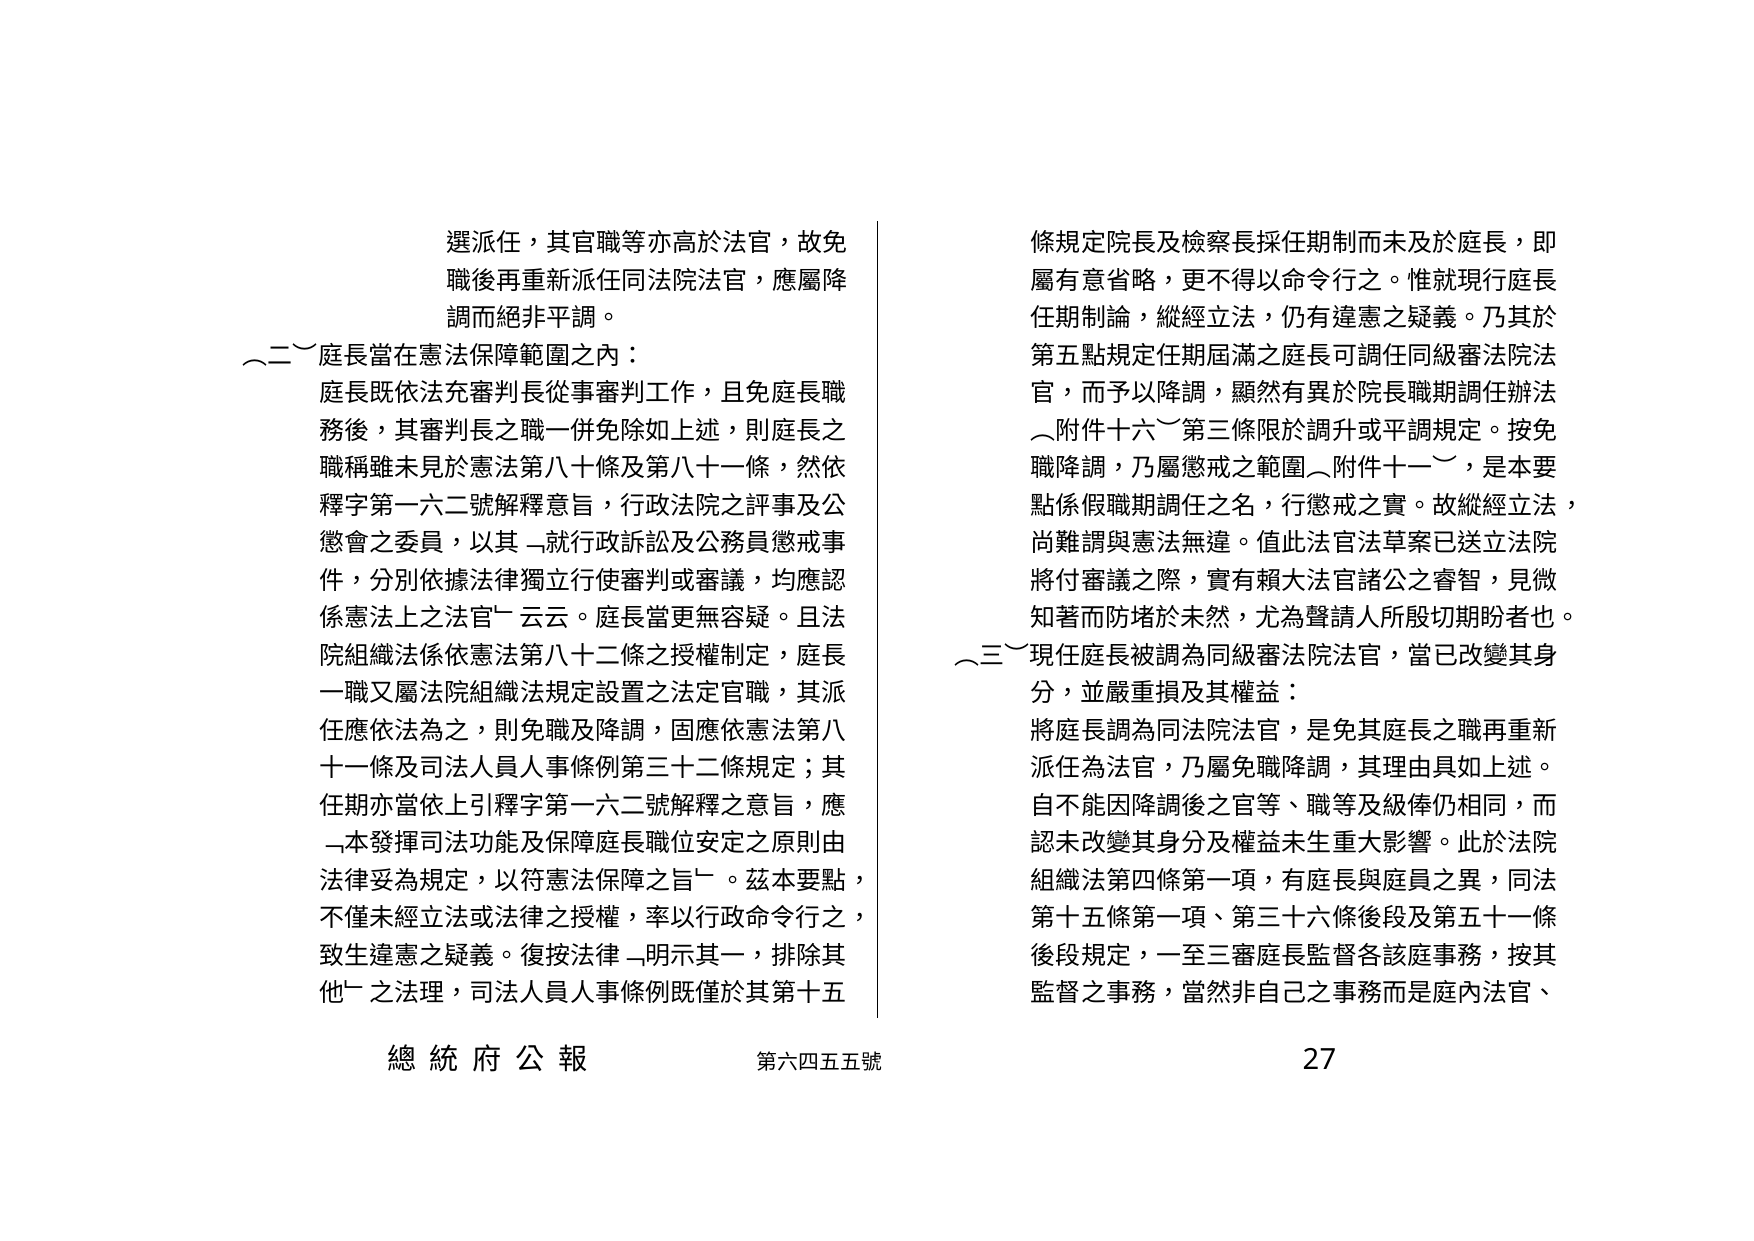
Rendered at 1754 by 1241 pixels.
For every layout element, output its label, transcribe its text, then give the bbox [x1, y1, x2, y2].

text 庭長既依法充審判長從事審判工作，且免庭長職務後，其審判長之職一併免除如上述，則庭長之職稱雖未見於憲法第八十條及第八十一條，然依釋字第一六二號解釋意旨，行政法院之評事及公懲會之委員，以其﹁就行政訴訟及公務員懲戒事件，分別依據法律獨立行使審判或審議，均應認係憲法上之法官﹂云云。庭長當更無容疑。且法院組織法係依憲法第八十二條之授權制定，庭長一職又屬法院組織法規定設置之法定官職，其派任應依法為之，則免職及降調，固應依憲法第八十一條及司法人員人事條例第三十二條規定；其任期亦當依上引釋字第一六二號解釋之意旨，應﹁本發揮司法功能及保障庭長職位安定之原則由法律妥為規定，以符憲法保障之旨﹂。茲本要點，不僅未經立法或法律之授權，率以行政命令行之，致生違憲之疑義。復按法律﹁明示其一，排除其他﹂之法理，司法人員人事條例既僅於其第十五條規定院長及檢察長採任期制而未及於庭長，即屬有意省略，更不得以命令行之。惟就現行庭長任期制論，縱經立法，仍有違憲之疑義。乃其於第五點規定任期屆滿之庭長可調任同級審法院法官，而予以降調，顯然有異於院長職期調任辦法︵附件十六︶第三條限於調升或平調規定。按免職降調，乃屬懲戒之範圍︵附件十一︶，是本要點係假職期調任之名，行懲戒之實。故縱經立法，尚難謂與憲法無違。值此法官法草案已送立法院將付審議之際，實有賴大法官諸公之睿智，見微知著而防堵於未然，尤為聲請人所殷切期盼者也。 [319, 372, 847, 1009]
text ︵三︶現任庭長被調為同級審法院法官，當已改變其身分，並嚴重損及其權益： [954, 634, 1559, 709]
text ︵二︶庭長當在憲法保障範圍之內： [242, 334, 847, 372]
text 將庭長調為同法院法官，是免其庭長之職再重新派任為法官，乃屬免職降調，其理由具如上述。自不能因降調後之官等、職等及級俸仍相同，而認未改變其身分及權益未生重大影響。此於法院組織法第四條第一項，有庭長與庭員之異，同法第十五條第一項、第三十六條後段及第五十一條後段規定，一至三審庭長監督各該庭事務，按其監督之事務，當然非自己之事務而是庭內法官、書記官等人之事務。又司法院訂有臺灣各地方法院行合議審判暨加強庭長監督責任實施要點︵附件十七︶，並以庭長考核、考績法官及審核、決行法官之公文等，認庭長為行政官。是庭長既為監督、考核者，而法官為被監督、考核者已甚顯然。何得謂庭長降調為同法院法官後之身分未變？且如臺灣高等法院被免職降調之庭長胡泉田先生︵訓練所五期︶，曾任臺中高分院刑一庭庭長，現為其庭長之房阿生先生︵訓練所十期︶正是胡先生在臺中高分院任庭長時之庭員，所謂長幼有序，乃吾國固有倫理美德之表徵，茲未具懲戒事由，亦未經懲戒程序︵按胡先生係因中風雙手會發抖，寫字時有些不便︶，即假任期制將其貶為法官，並置於昔日庭員之監督、考核下，除了打擊士氣，踐踏人權，施司法行政暴力於依憲法保障之法官外，更是社會亂倫之實踐者。苟可如此，則兄弟固不妨對換，進而父子亦可輪流。是故今日社會上父姦其女、子淫其母之新聞時有。然誰無父母，誰無子女，執著於如此不倫之庭長任期制的司法院有關諸公，仍無動於衷乎？或已哀莫大於心死矣！何祗遺憾，實殊悲哀！要之，將聲請人免職降調，雖官等、職等、級俸未變，但不能據此推認身分未變，權益未生重大影響。否則將由最高法院庭長調任臺灣高等法院院長之吳啟賓先生於任期屆滿後調為同法院庭長或法官如何？以其均是簡任第十四職等級俸八百俸點也。因之，於此情形，除官職等及級俸外，尚應審斟其在法院中之身分地位及倫理上之考量，而認應合於依法復審、再復審及行政訴訟之程序以為救濟，豈可將大法官就個案作例示之解釋，視為例示，而凡未經解釋者，即死執為僅得申訴。 [1031, 709, 1559, 1009]
text 庭長既依法充審判長從事審判工作，且免庭長職務後，其審判長之職一併免除如上述，則庭長之職稱雖未見於憲法第八十條及第八十一條，然依釋字第一六二號解釋意旨，行政法院之評事及公懲會之委員，以其﹁就行政訴訟及公務員懲戒事件，分別依據法律獨立行使審判或審議，均應認係憲法上之法官﹂云云。庭長當更無容疑。且法院組織法係依憲法第八十二條之授權制定，庭長一職又屬法院組織法規定設置之法定官職，其派任應依法為之，則免職及降調，固應依憲法第八十一條及司法人員人事條例第三十二條規定；其任期亦當依上引釋字第一六二號解釋之意旨，應﹁本發揮司法功能及保障庭長職位安定之原則由法律妥為規定，以符憲法保障之旨﹂。茲本要點，不僅未經立法或法律之授權，率以行政命令行之，致生違憲之疑義。復按法律﹁明示其一，排除其他﹂之法理，司法人員人事條例既僅於其第十五條規定院長及檢察長採任期制而未及於庭長，即屬有意省略，更不得以命令行之。惟就現行庭長任期制論，縱經立法，仍有違憲之疑義。乃其於第五點規定任期屆滿之庭長可調任同級審法院法官，而予以降調，顯然有異於院長職期調任辦法︵附件十六︶第三條限於調升或平調規定。按免職降調，乃屬懲戒之範圍︵附件十一︶，是本要點係假職期調任之名，行懲戒之實。故縱經立法，尚難謂與憲法無違。值此法官法草案已送立法院將付審議之際，實有賴大法官諸公之睿智，見微知著而防堵於未然，尤為聲請人所殷切期盼者也。 [1031, 222, 1559, 634]
text ︵８︶依上所述，當足說明，庭長為法定獨立之官職而非法官之兼職，一經免職，其庭長、審判長等官職即全部免除無餘，然後再重新派任為法官而已。並非僅免其庭長兼職或庭長行政兼職而置審判長等職不論。且因庭長是由同審級法院之資深績優之法官中擇優遴選派任，其官職等亦高於法官，故免職後再重新派任同法院法官，應屬降調而絕非平調。 [369, 222, 847, 334]
